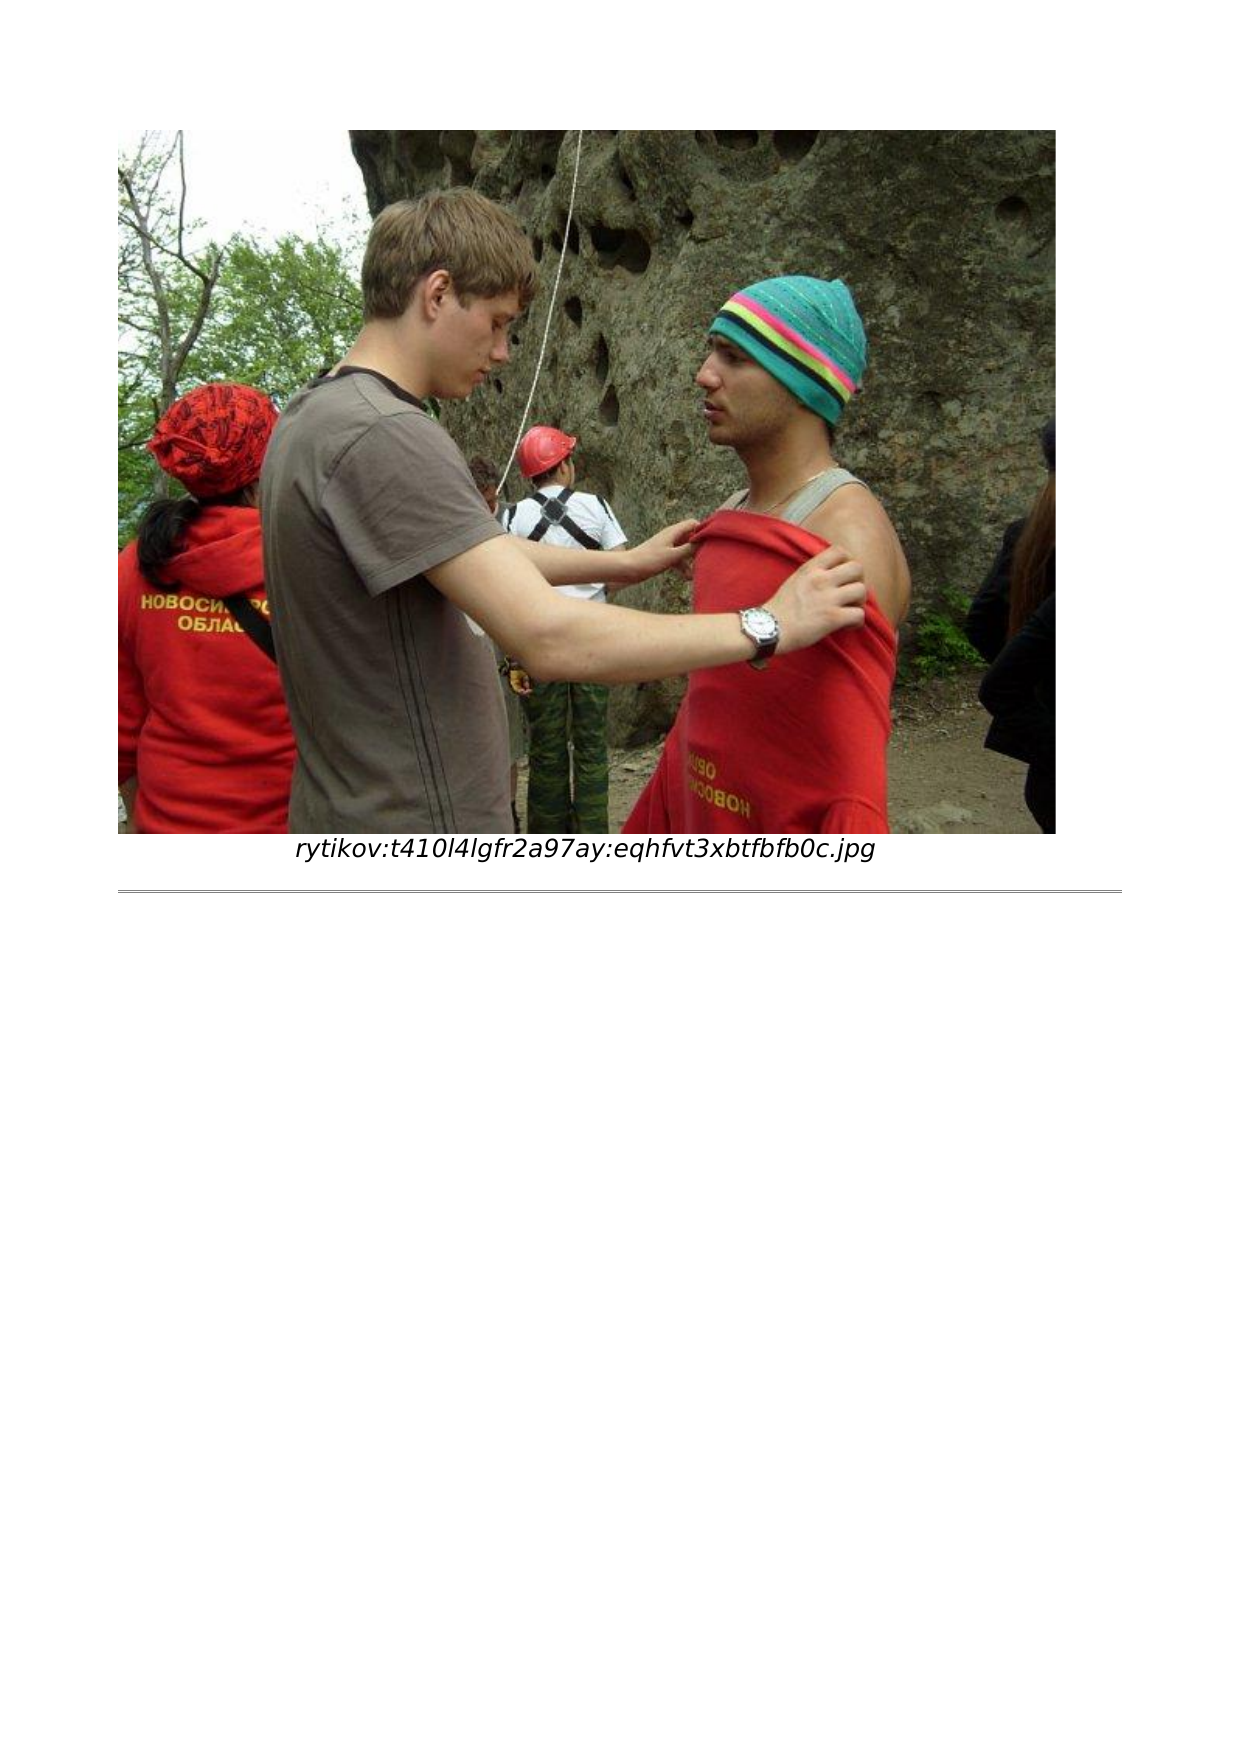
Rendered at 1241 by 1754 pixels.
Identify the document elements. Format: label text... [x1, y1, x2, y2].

text rytikov:t410l4lgfr2a97ay:eqhfvt3xbtfbfb0c.jpg [118, 834, 1056, 863]
picture [118, 130, 1056, 834]
